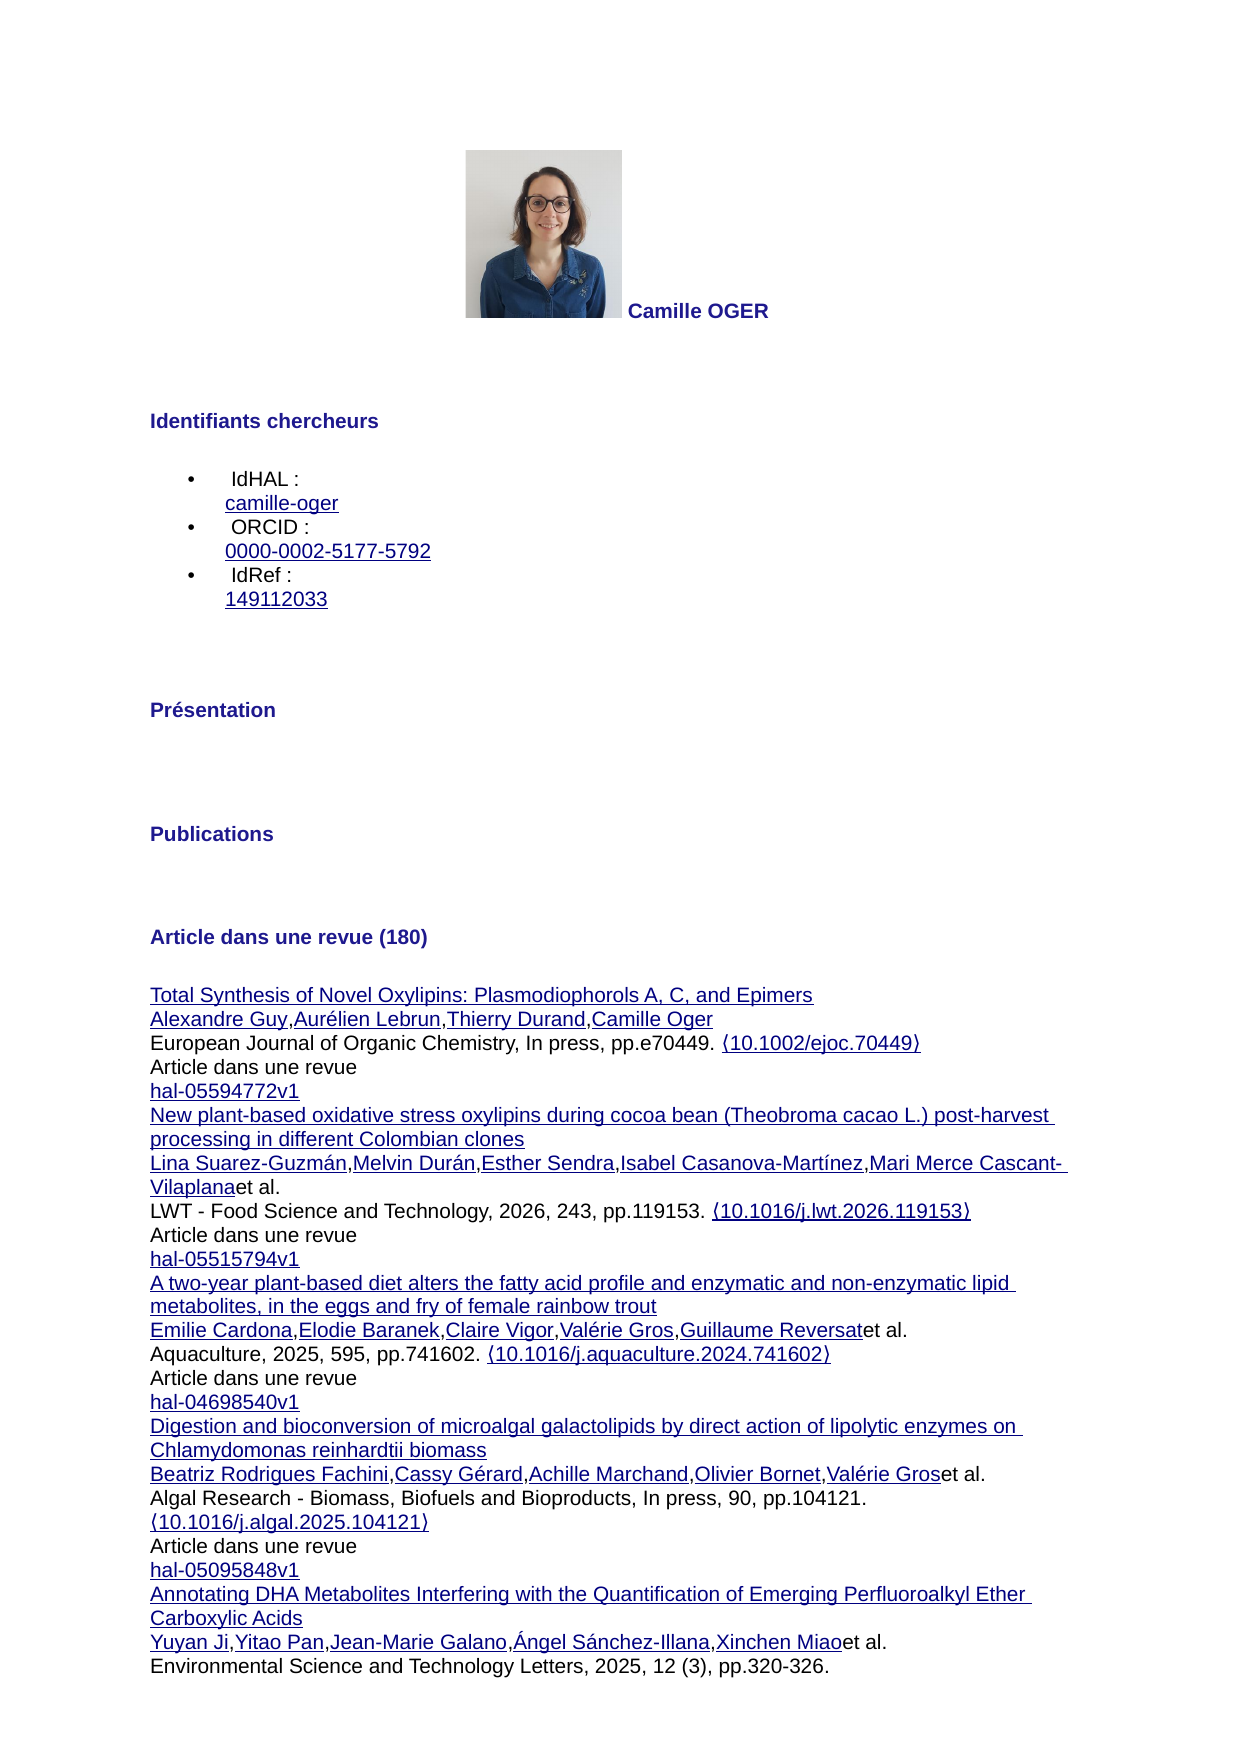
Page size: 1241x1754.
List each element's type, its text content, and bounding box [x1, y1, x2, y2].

subtitle Identifiants chercheurs [150, 409, 1090, 433]
table_cell Annotating DHA Metabolites Interfering with the Quantification of Emerging Perfluoroalkyl Ether Carboxylic Acids Yuyan Ji,Yitao Pan,Jean-Marie Galano,Ángel Sánchez-Illana,Xinchen Miaoet al. Environmental Science and Technology Letters, 2025, 12 (3), pp.320-326. [150, 1582, 1090, 1678]
list 149112033 [187, 587, 1090, 611]
table_cell Digestion and bioconversion of microalgal galactolipids by direct action of lipolytic enzymes on Chlamydomonas reinhardtii biomass Beatriz Rodrigues Fachini,Cassy Gérard,Achille Marchand,Olivier Bornet,Valérie Groset al. Algal Research - Biomass, Biofuels and Bioproducts, In press, 90, pp.104121. ⟨10.1016/j.algal.2025.104121⟩ Article dans une revue hal-05095848v1 [150, 1414, 1090, 1582]
list ORCID : [187, 515, 1090, 539]
list camille-oger [187, 491, 1090, 515]
table_cell A two-year plant-based diet alters the fatty acid profile and enzymatic and non-enzymatic lipid metabolites, in the eggs and fry of female rainbow trout Emilie Cardona,Elodie Baranek,Claire Vigor,Valérie Gros,Guillaume Reversatet al. Aquaculture, 2025, 595, pp.741602. ⟨10.1016/j.aquaculture.2024.741602⟩ Article dans une revue hal-04698540v1 [150, 1270, 1090, 1414]
table_header Total Synthesis of Novel Oxylipins: Plasmodiophorols A, C, and Epimers Alexandre Guy,Aurélien Lebrun,Thierry Durand,Camille Oger European Journal of Organic Chemistry, In press, pp.e70449. ⟨10.1002/ejoc.70449⟩ Article dans une revue hal-05594772v1 [150, 983, 1090, 1103]
list IdRef : [187, 563, 1090, 587]
subtitle Présentation [150, 697, 1090, 721]
list IdHAL : [187, 467, 1090, 491]
subtitle Publications [150, 821, 1090, 845]
list 0000-0002-5177-5792 [187, 539, 1090, 563]
subtitle Article dans une revue (180) [150, 924, 1090, 948]
subtitle Camille OGER [150, 150, 1090, 322]
table_cell New plant-based oxidative stress oxylipins during cocoa bean (Theobroma cacao L.) post-harvest processing in different Colombian clones Lina Suarez-Guzmán,Melvin Durán,Esther Sendra,Isabel Casanova-Martínez,Mari Merce Cascant- Vilaplanaet al. LWT - Food Science and Technology, 2026, 243, pp.119153. ⟨10.1016/j.lwt.2026.119153⟩ Article dans une revue hal-05515794v1 [150, 1103, 1090, 1270]
picture [465, 150, 622, 318]
